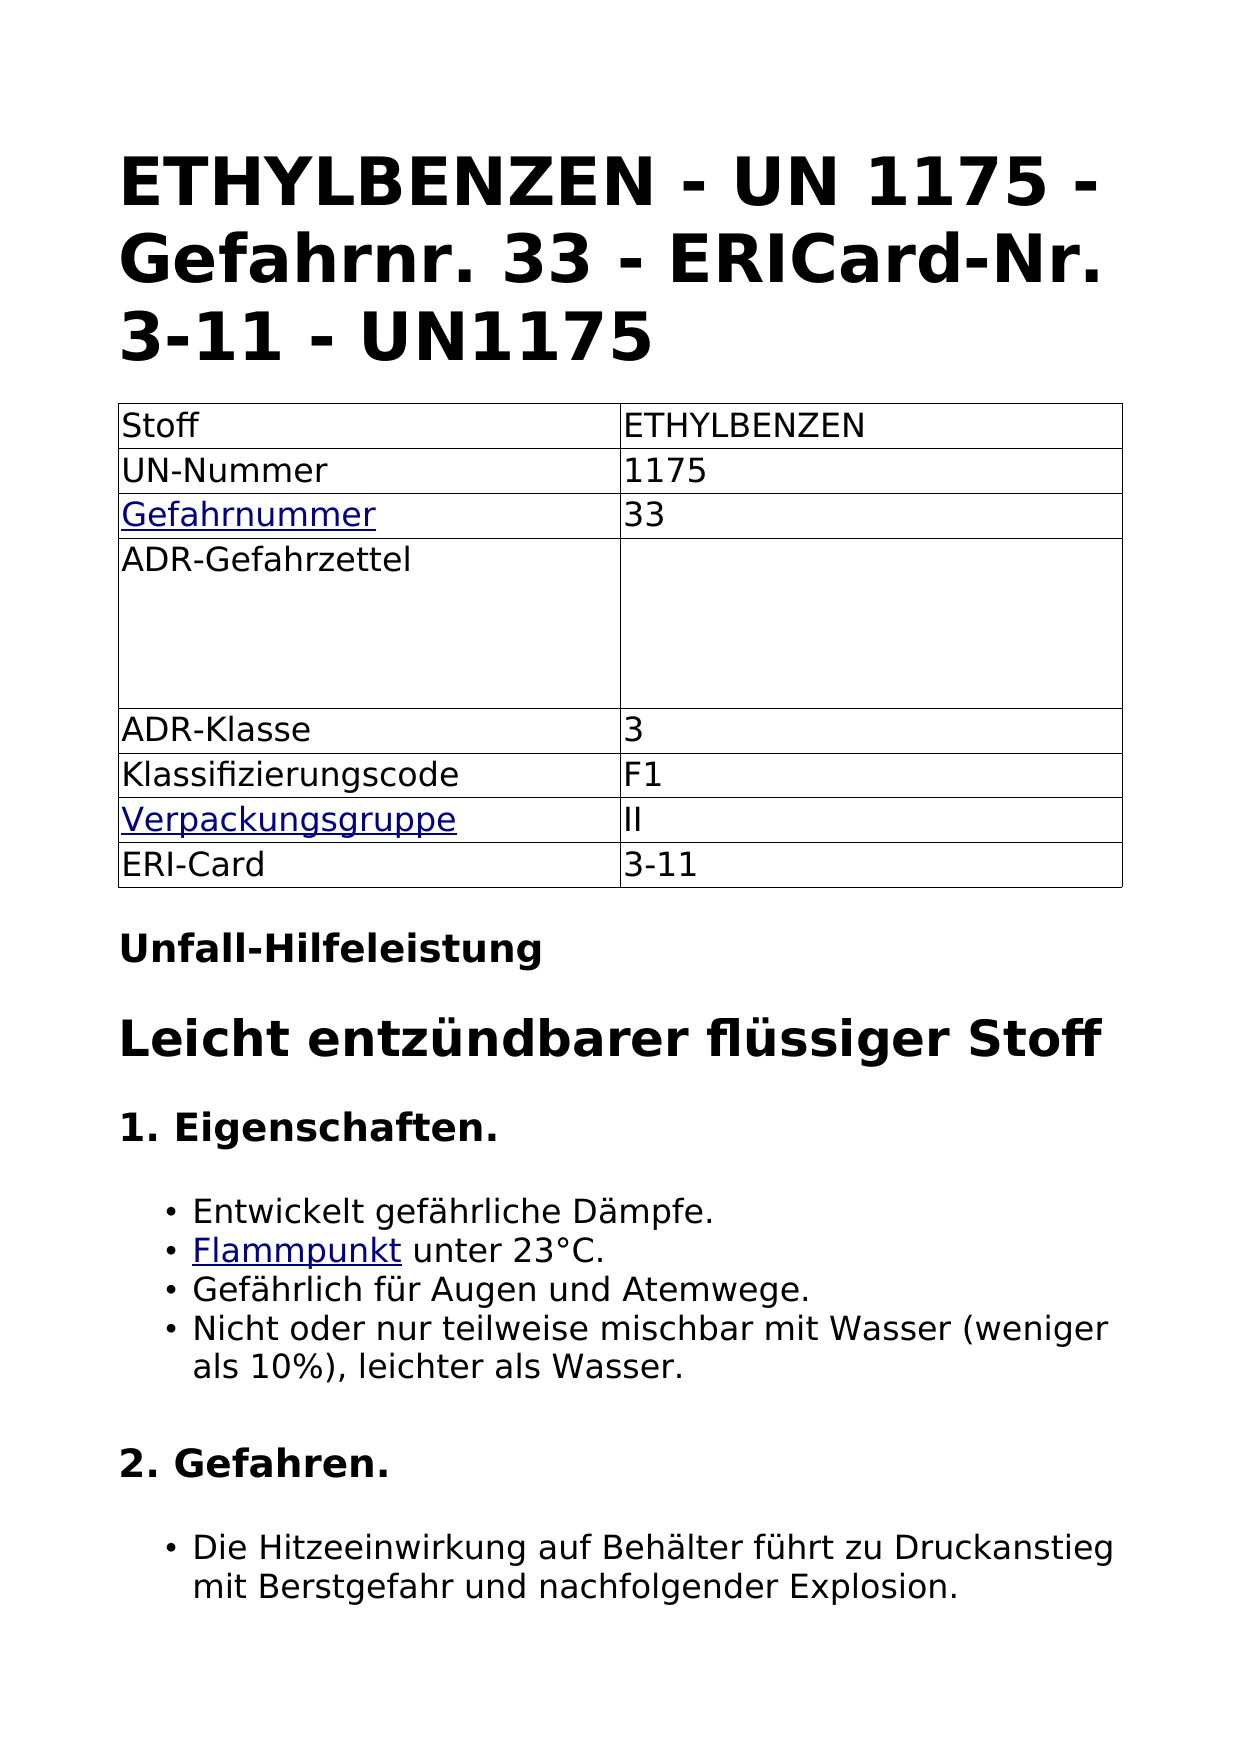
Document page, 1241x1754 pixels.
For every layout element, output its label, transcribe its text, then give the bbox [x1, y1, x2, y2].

table_cell 3 [621, 709, 1122, 752]
table_cell Gefahrnummer [119, 494, 620, 538]
table_header Stoff [119, 404, 620, 448]
table_cell [621, 539, 1122, 708]
table_header ETHYLBENZEN [621, 404, 1122, 448]
list Entwickelt gefährliche Dämpfe. [177, 1192, 1122, 1231]
table_cell Klassifizierungscode [119, 754, 620, 797]
table_cell F1 [621, 754, 1122, 797]
table_cell ADR-Klasse [119, 709, 620, 752]
table_cell 3-11 [621, 843, 1122, 887]
table_cell UN-Nummer [119, 449, 620, 493]
list Die Hitzeeinwirkung auf Behälter führt zu Druckanstieg mit Berstgefahr und nachfolgender Explosion. [177, 1528, 1122, 1606]
subtitle 2. Gefahren. [118, 1441, 1122, 1486]
list Flammpunkt unter 23°C. [177, 1231, 1122, 1270]
table_cell Verpackungsgruppe [119, 798, 620, 842]
table_cell ERI-Card [119, 843, 620, 887]
subtitle 1. Eigenschaften. [118, 1105, 1122, 1150]
list Gefährlich für Augen und Atemwege. [177, 1270, 1122, 1309]
table_cell ADR-Gefahrzettel [119, 539, 620, 708]
list Nicht oder nur teilweise mischbar mit Wasser (weniger als 10%), leichter als Wasser. [177, 1309, 1122, 1387]
subtitle Unfall-Hilfeleistung [118, 927, 1122, 972]
table_cell II [621, 798, 1122, 842]
subtitle ETHYLBENZEN - UN 1175 - Gefahrnr. 33 - ERICard-Nr. 3-11 - UN1175 [118, 143, 1122, 376]
table_cell 1175 [621, 449, 1122, 493]
table_cell 33 [621, 494, 1122, 538]
subtitle Leicht entzündbarer flüssiger Stoff [118, 1009, 1122, 1068]
